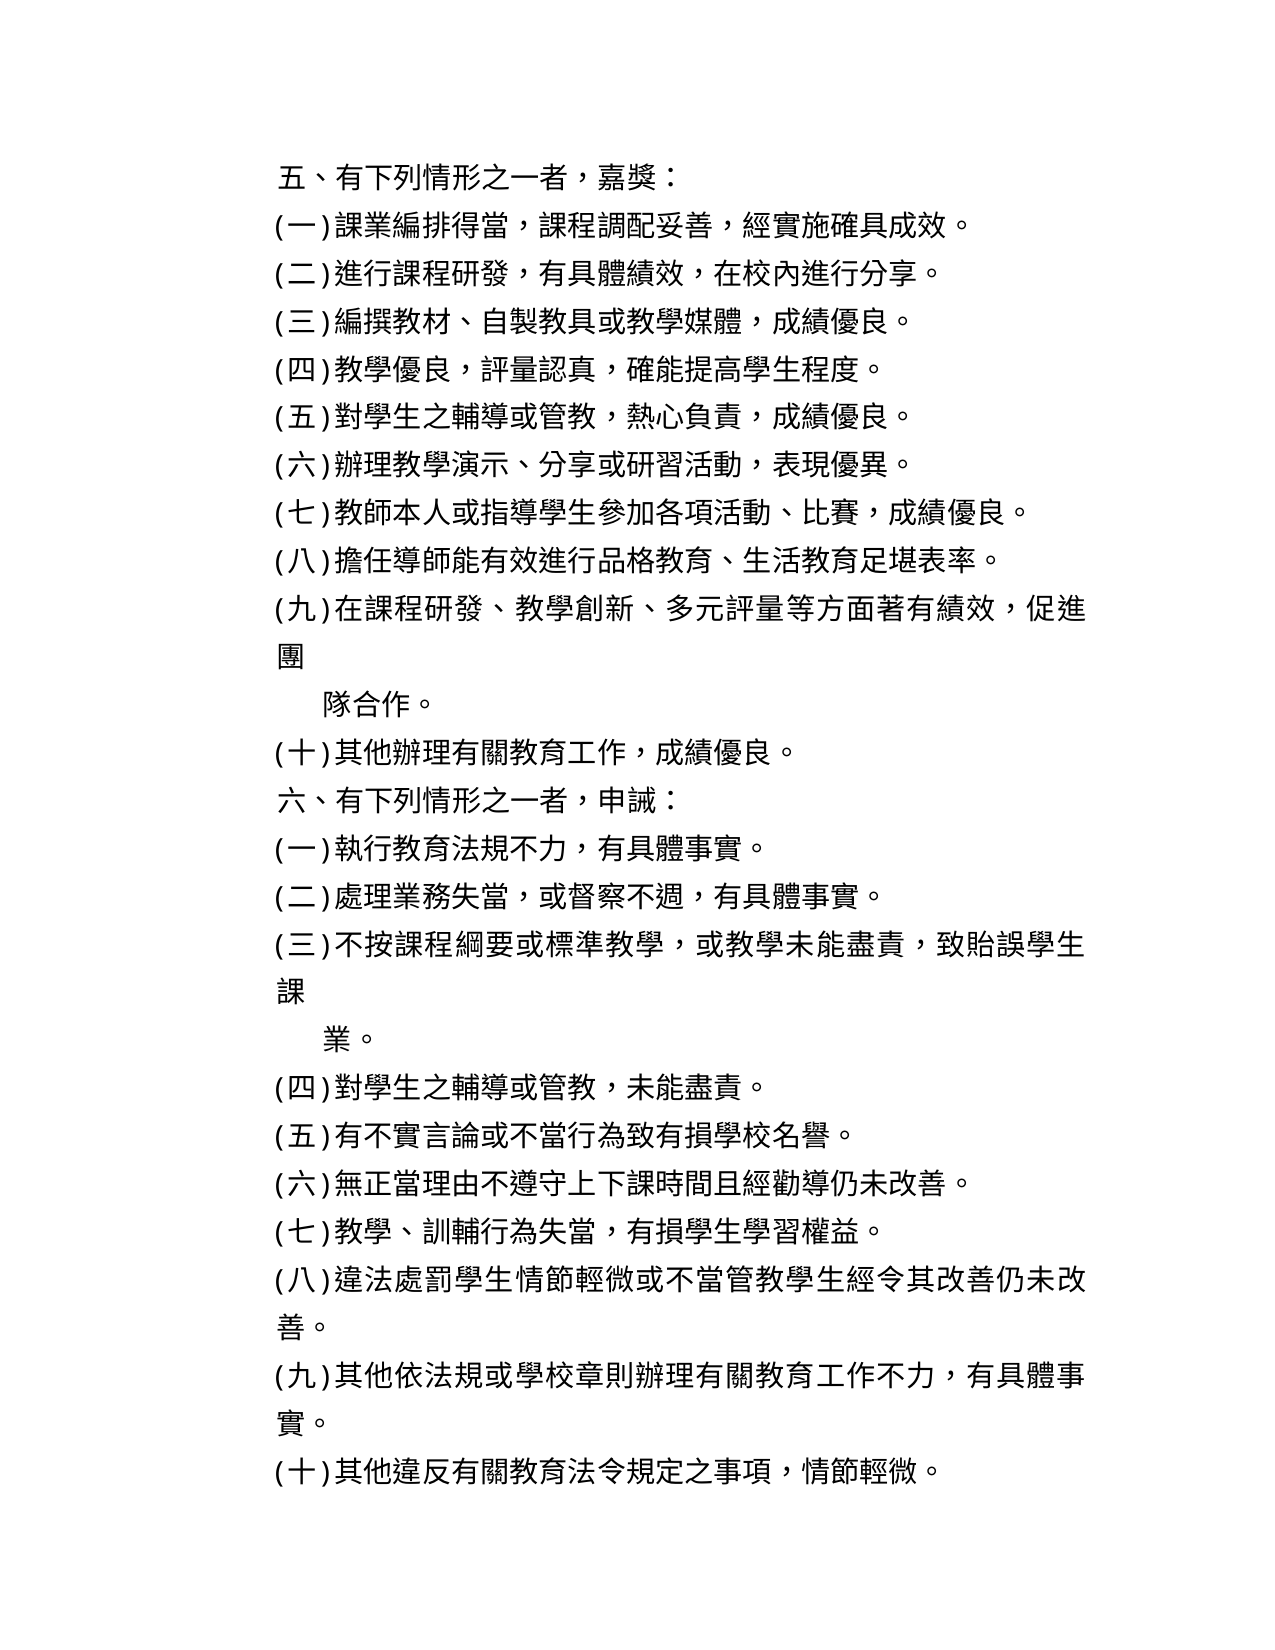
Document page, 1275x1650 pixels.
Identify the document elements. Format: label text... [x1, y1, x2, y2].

list 對學生之輔導或管教，未能盡責。 [270, 1060, 1087, 1108]
list 教學、訓輔行為失當，有損學生學習權益。 [270, 1204, 1087, 1252]
list 辦理教學演示、分享或研習活動，表現優異。 [270, 437, 1087, 485]
list 不按課程綱要或標準教學，或教學未能盡責，致貽誤學生課 [270, 917, 1087, 1012]
list 進行課程研發，有具體績效，在校內進行分享。 [270, 246, 1087, 294]
list 其他違反有關教育法令規定之事項，情節輕微。 [270, 1444, 1087, 1492]
list 違法處罰學生情節輕微或不當管教學生經令其改善仍未改善。 [270, 1252, 1087, 1348]
list 有不實言論或不當行為致有損學校名譽。 [270, 1108, 1087, 1156]
list 有下列情形之一者，嘉獎： [277, 150, 1087, 198]
list 教師本人或指導學生參加各項活動、比賽，成績優良。 [270, 485, 1087, 533]
list 處理業務失當，或督察不週，有具體事實。 [270, 869, 1087, 917]
list 其他依法規或學校章則辦理有關教育工作不力，有具體事實。 [270, 1348, 1087, 1444]
list 對學生之輔導或管教，熱心負責，成績優良。 [270, 389, 1087, 437]
list 無正當理由不遵守上下課時間且經勸導仍未改善。 [270, 1156, 1087, 1204]
list 課業編排得當，課程調配妥善，經實施確具成效。 [270, 198, 1087, 246]
text 業。 [270, 1012, 1087, 1060]
list 教學優良，評量認真，確能提高學生程度。 [270, 342, 1087, 389]
list 編撰教材、自製教具或教學媒體，成績優良。 [270, 294, 1087, 342]
list 執行教育法規不力，有具體事實。 [270, 821, 1087, 869]
text 隊合作。 [270, 677, 1087, 725]
list 有下列情形之一者，申誡： [277, 773, 1087, 821]
list 其他辦理有關教育工作，成績優良。 [270, 725, 1087, 773]
list 在課程研發、教學創新、多元評量等方面著有績效，促進團 [270, 581, 1087, 677]
list 擔任導師能有效進行品格教育、生活教育足堪表率。 [270, 533, 1087, 581]
